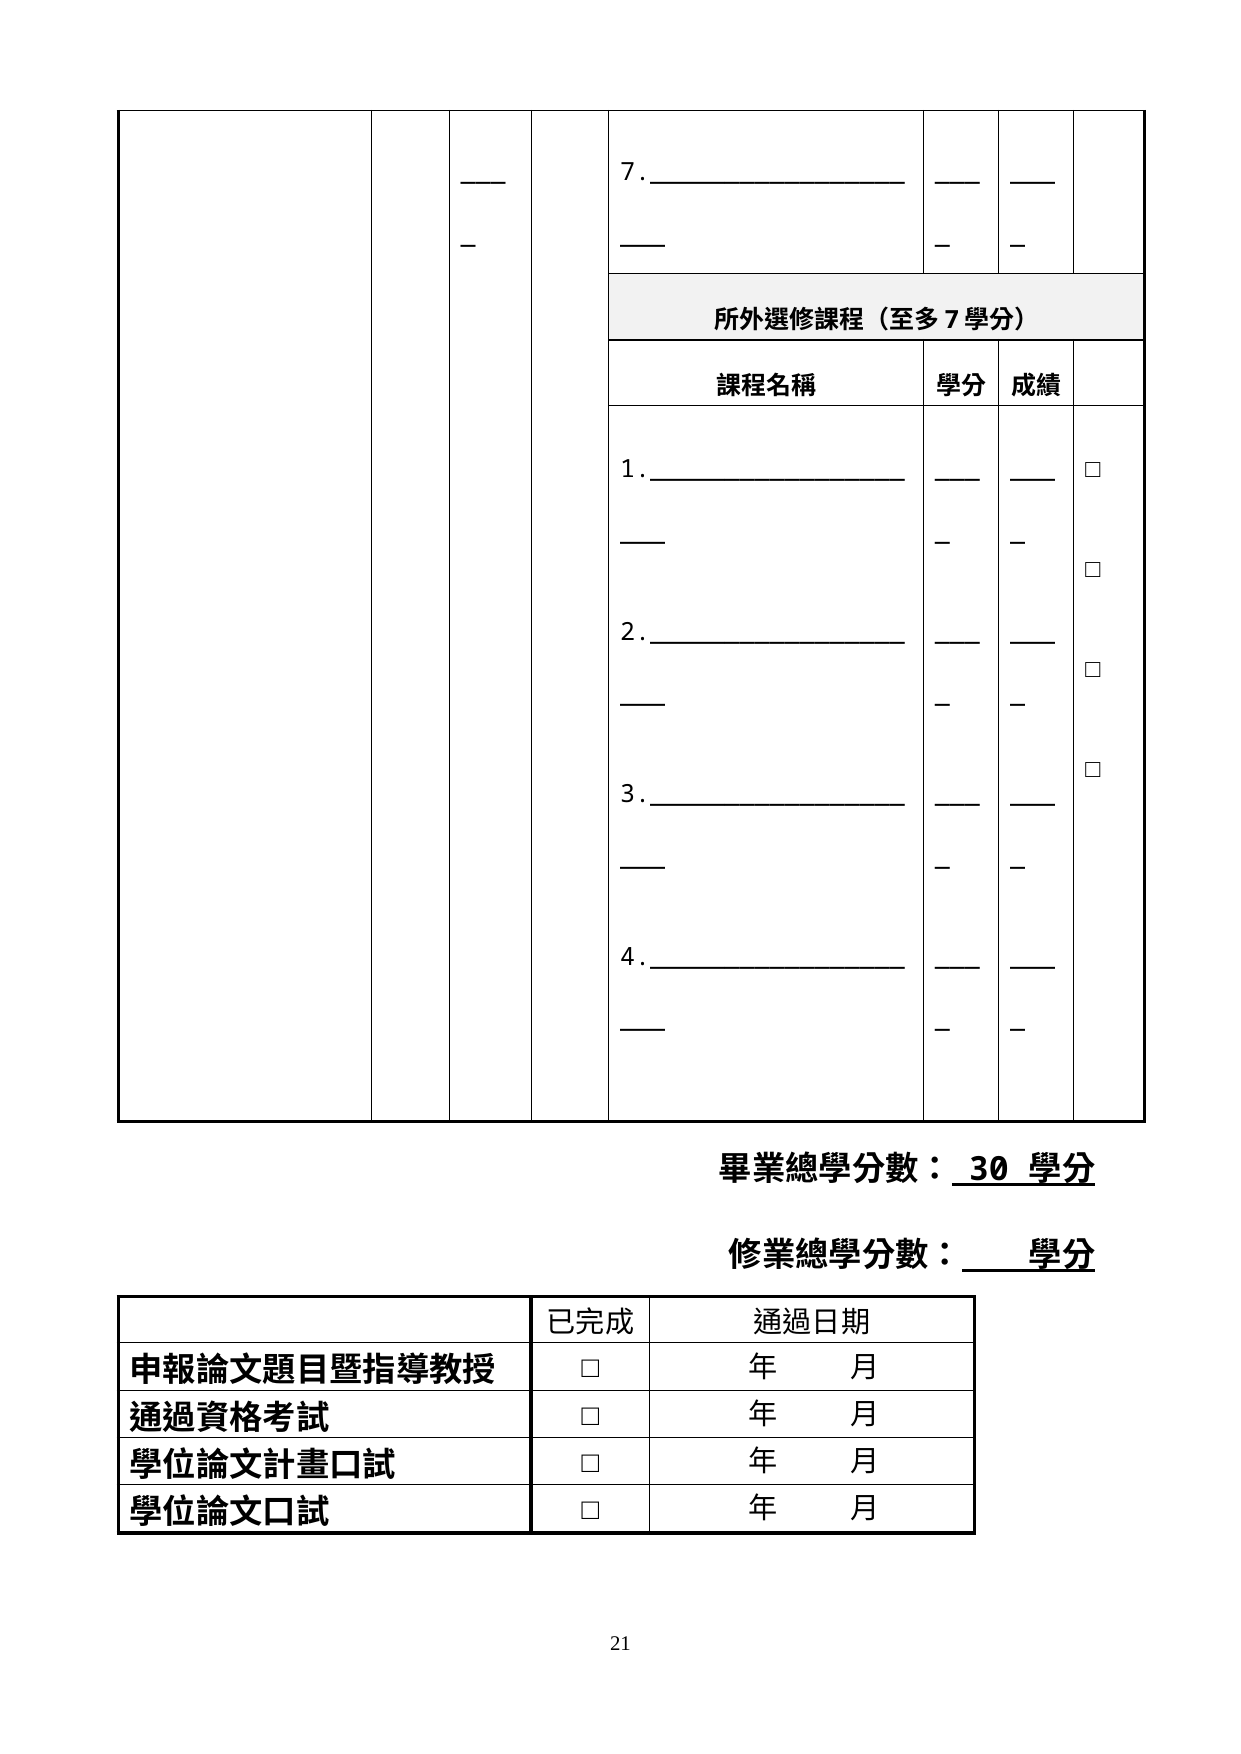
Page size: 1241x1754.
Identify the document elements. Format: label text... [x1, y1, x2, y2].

table_header [120, 1298, 529, 1342]
table_cell 所外選修課程（至多7學分） [609, 274, 1143, 339]
table_header 已完成 [533, 1298, 649, 1342]
table_cell □ [533, 1391, 649, 1437]
table_cell [120, 111, 371, 1120]
table_cell [532, 111, 608, 1120]
table_cell 成績 [999, 341, 1073, 404]
text 修業總學分數： 學分 [118, 1228, 1095, 1276]
table_cell [1074, 341, 1143, 404]
table_cell 1.____________________ 2.____________________ 3.____________________ 4.____________________ [609, 406, 923, 1120]
table_cell □ [533, 1343, 649, 1389]
table_cell [1074, 111, 1143, 273]
table_header 通過日期 [650, 1298, 973, 1342]
table_cell □ □ □ □ [1074, 406, 1143, 1120]
table_cell □ [533, 1485, 649, 1531]
table_cell 申報論文題目暨指導教授 [120, 1343, 529, 1389]
table_cell □ [533, 1438, 649, 1484]
table_cell ____ [450, 111, 531, 1120]
text 畢業總學分數： 30 學分 [118, 1142, 1095, 1190]
table_cell 7.____________________ [609, 111, 923, 273]
table_cell 課程名稱 [609, 341, 923, 404]
table_cell 年 月 日 [650, 1485, 973, 1531]
table_cell 年 月 日 [650, 1438, 973, 1484]
table_cell ____ [924, 111, 998, 273]
table_cell 通過資格考試 [120, 1391, 529, 1437]
table_cell 學位論文口試 [120, 1485, 529, 1531]
table_cell 年 月 日 [650, 1343, 973, 1389]
table_cell 年 月 日 [650, 1391, 973, 1437]
table_cell ____ [999, 111, 1073, 273]
table_cell [372, 111, 449, 1120]
table_cell ____ ____ ____ ____ [924, 406, 998, 1120]
table_cell 學分 [924, 341, 998, 404]
table_cell ____ ____ ____ ____ [999, 406, 1073, 1120]
table_cell 學位論文計畫口試 [120, 1438, 529, 1484]
